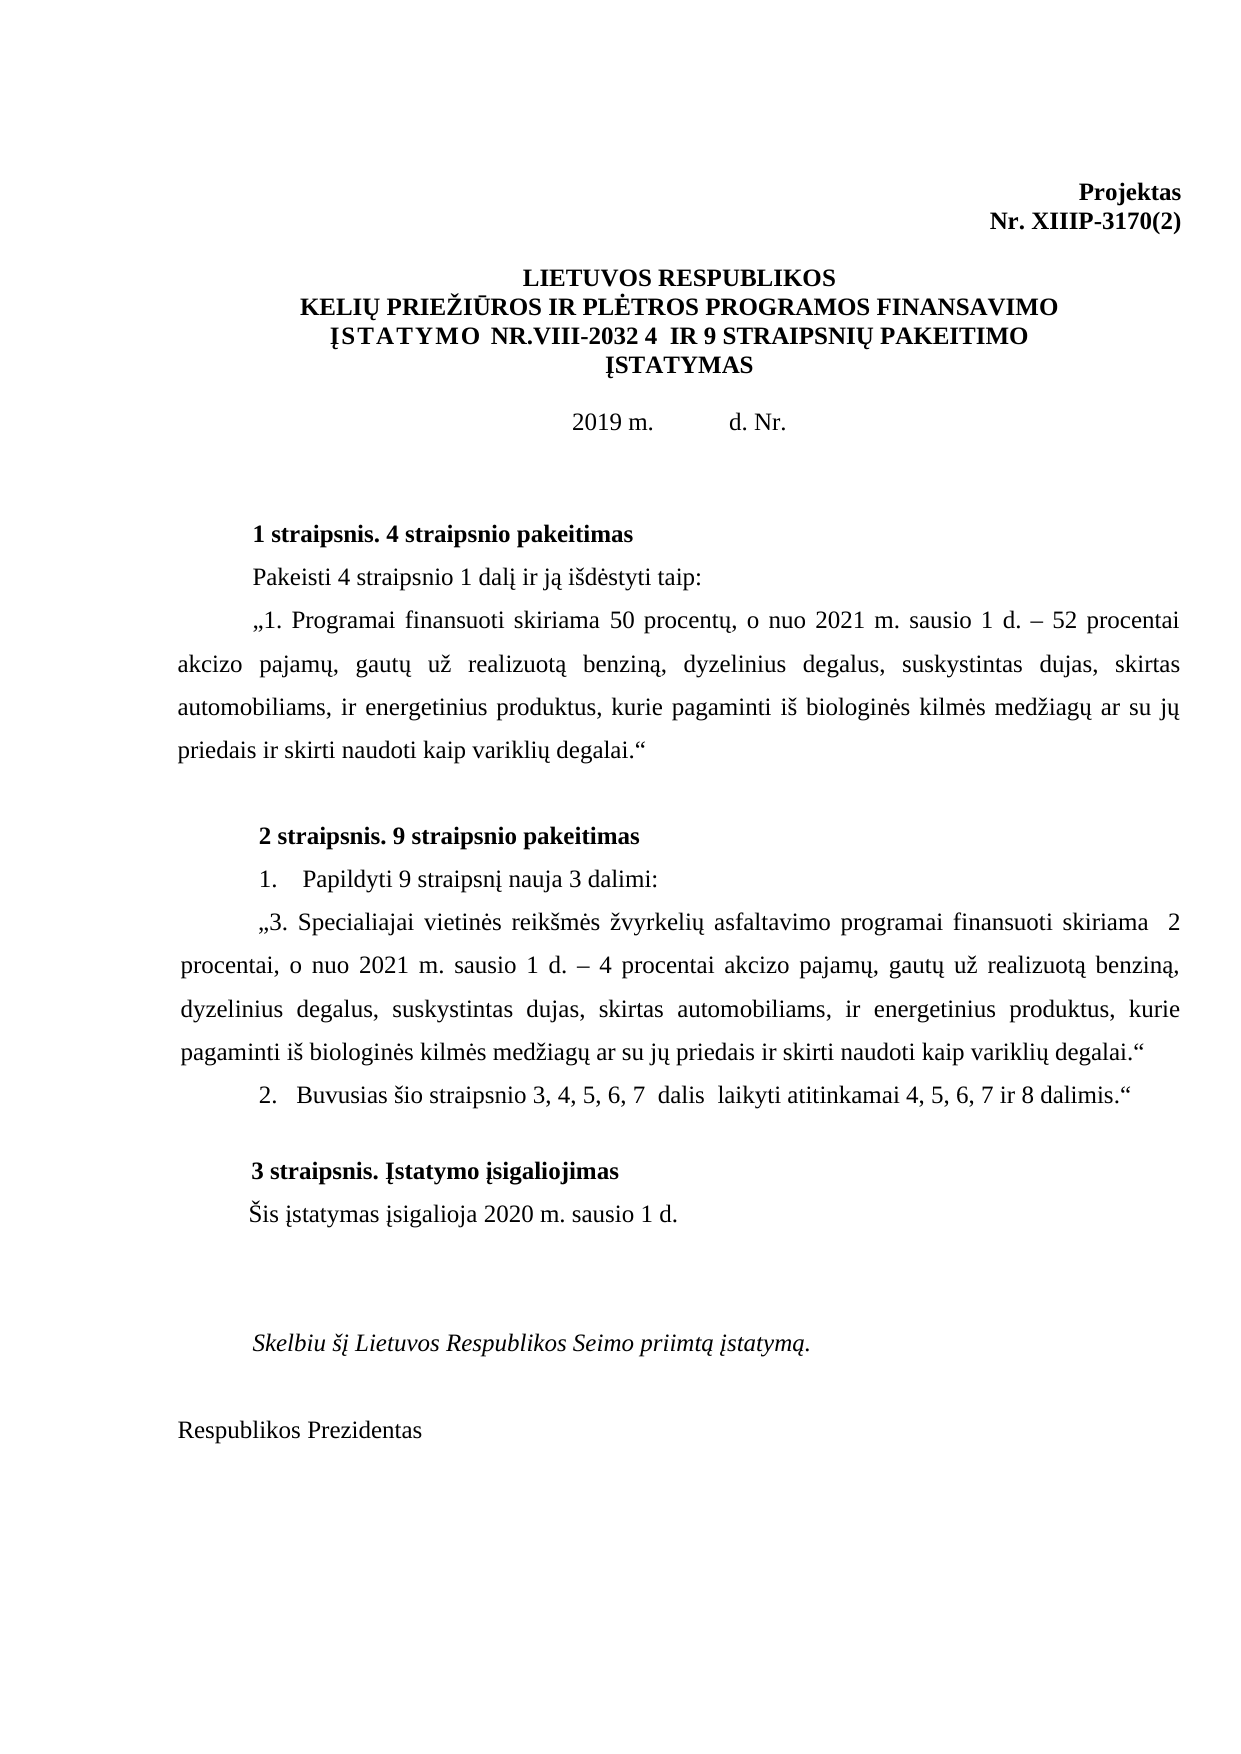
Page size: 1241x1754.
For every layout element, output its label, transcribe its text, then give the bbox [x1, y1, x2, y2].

text 2. Buvusias šio straipsnio 3, 4, 5, 6, 7 dalis laikyti atitinkamai 4, 5, 6, 7 ir 8 dalimis.“ [258, 1080, 1181, 1109]
text Respublikos Prezidentas [177, 1415, 1181, 1443]
text ĮSTATYMAS [177, 350, 1181, 378]
text „3. Specialiajai vietinės reikšmės žvyrkelių asfaltavimo programai finansuoti skiriama 2 procentai, o nuo 2021 m. sausio 1 d. – 4 procentai akcizo pajamų, gautų už realizuotą benziną, dyzelinius degalus, suskystintas dujas, skirtas automobiliams, ir energetinius produktus, kurie pagaminti iš biologinės kilmės medžiagų ar su jų priedais ir skirti naudoti kaip variklių degalai.“ [180, 907, 1181, 1066]
text 2019 m. d. Nr. [177, 407, 1181, 436]
text 3 straipsnis. Įstatymo įsigaliojimas [177, 1156, 1181, 1185]
text „1. Programai finansuoti skiriama 50 procentų, o nuo 2021 m. sausio 1 d. – 52 procentai akcizo pajamų, gautų už realizuotą benziną, dyzelinius degalus, suskystintas dujas, skirtas automobiliams, ir energetinius produktus, kurie pagaminti iš biologinės kilmės medžiagų ar su jų priedais ir skirti naudoti kaip variklių degalai.“ [177, 606, 1181, 764]
text Skelbiu šį Lietuvos Respublikos Seimo priimtą įstatymą. [177, 1328, 1181, 1357]
text KELIŲ PRIEŽIŪROS IR PLĖTROS PROGRAMOS FINANSAVIMO [177, 292, 1181, 321]
text Pakeisti 4 straipsnio 1 dalį ir ją išdėstyti taip: [177, 562, 1181, 591]
text Nr. XIIIP-3170(2) [177, 206, 1181, 235]
text 1 straipsnis. 4 straipsnio pakeitimas [177, 519, 1181, 548]
text ĮSTATYMO NR.VIII-2032 4 IR 9 STRAIPSNIŲ PAKEITIMO [177, 321, 1181, 350]
text LIETUVOS RESPUBLIKOS [177, 263, 1181, 292]
text 2 straipsnis. 9 straipsnio pakeitimas [177, 821, 1181, 850]
text 1. Papildyti 9 straipsnį nauja 3 dalimi: [258, 864, 1181, 893]
text Šis įstatymas įsigalioja 2020 m. sausio 1 d. [177, 1199, 1181, 1228]
text Projektas [177, 177, 1181, 206]
